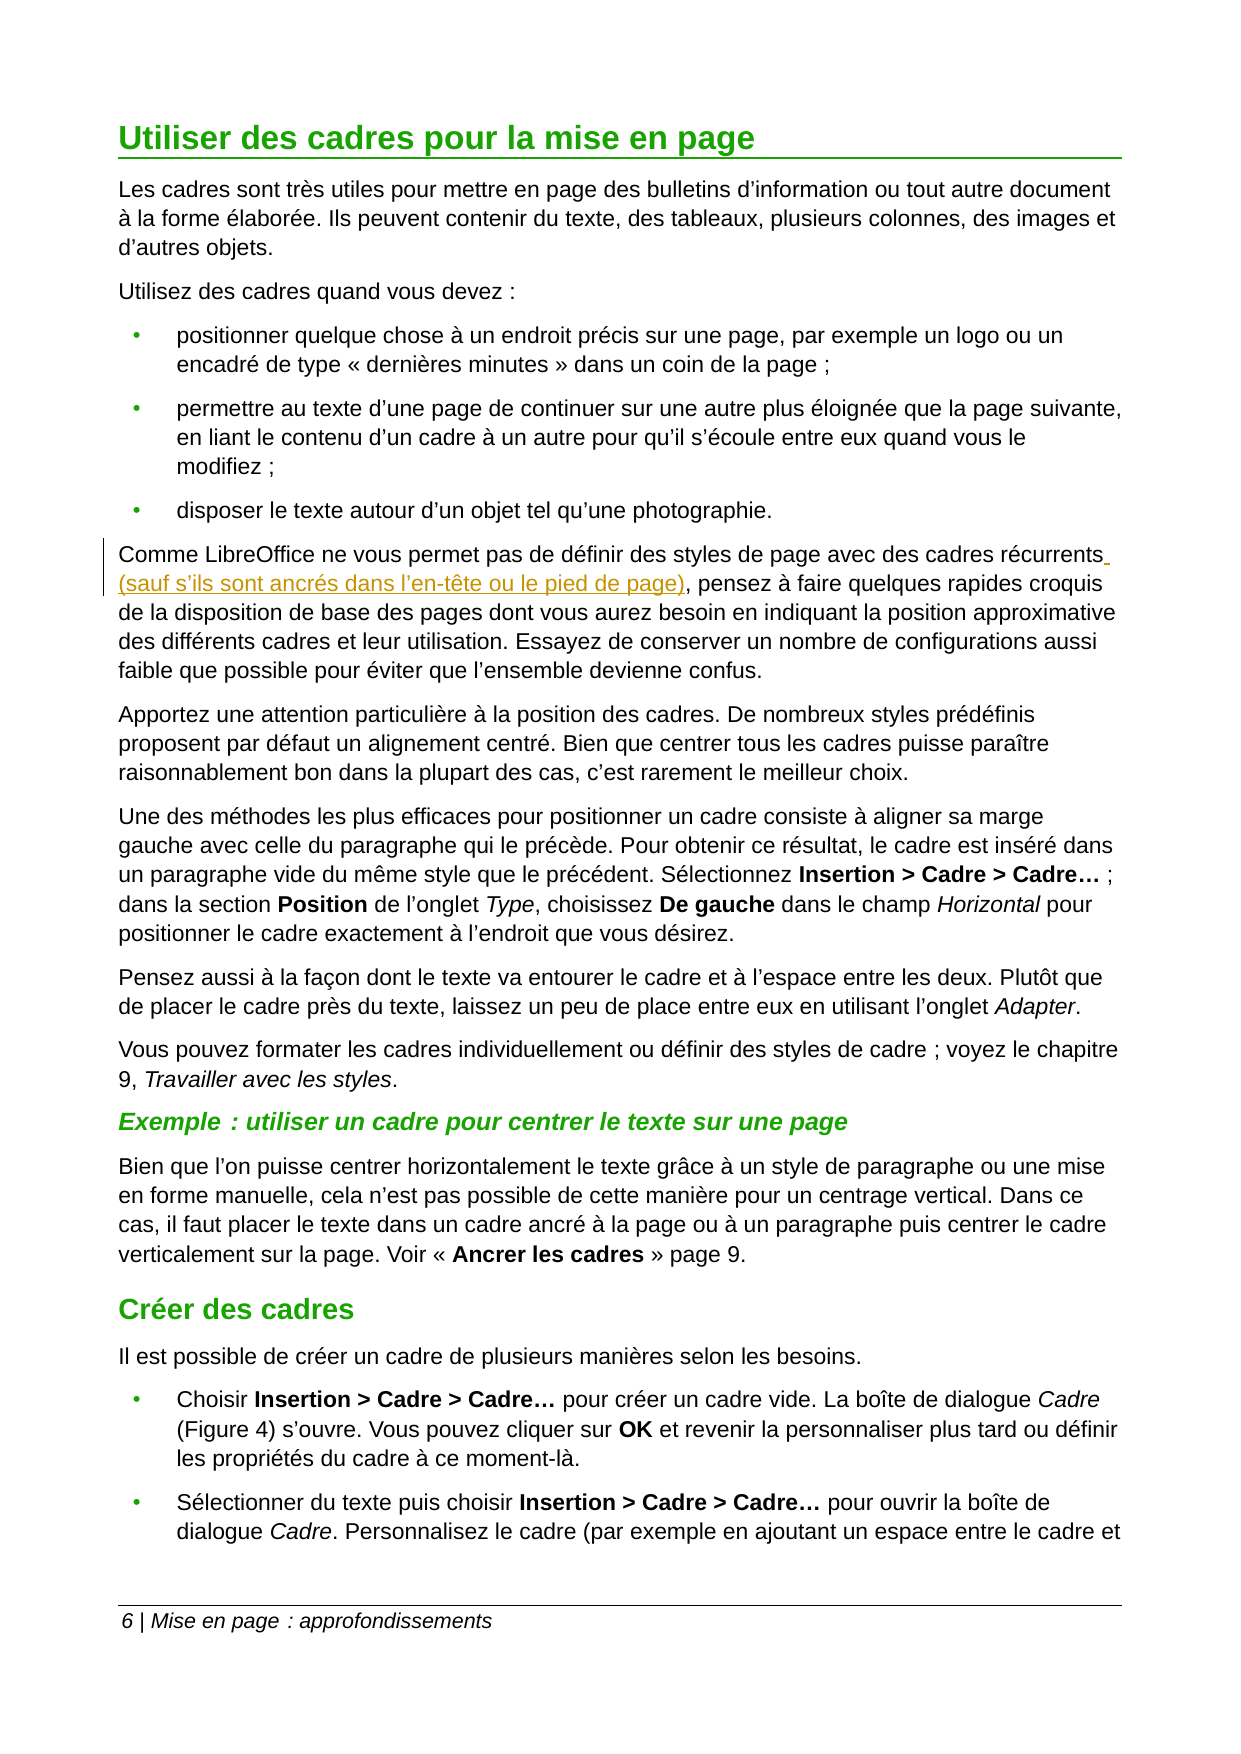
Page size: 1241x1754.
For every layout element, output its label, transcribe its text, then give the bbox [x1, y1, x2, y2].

subtitle Utiliser des cadres pour la mise en page [118, 118, 1122, 157]
list Sélectionner du texte puis choisir Insertion > Cadre > Cadre… pour ouvrir la boîte de dialogue Cadre. Personnalisez le cadre (par exemple en ajoutant un espace entre le cadre et [133, 1486, 1122, 1544]
text Une des méthodes les plus efficaces pour positionner un cadre consiste à aligner sa marge gauche avec celle du paragraphe qui le précède. Pour obtenir ce résultat, le cadre est inséré dans un paragraphe vide du même style que le précédent. Sélectionnez Insertion > Cadre > Cadre… ; dans la section Position de l’onglet Type, choisissez De gauche dans le champ Horizontal pour positionner le cadre exactement à l’endroit que vous désirez. [118, 800, 1122, 946]
subtitle Exemple : utiliser un cadre pour centrer le texte sur une page [118, 1107, 1122, 1136]
text Apportez une attention particulière à la position des cadres. De nombreux styles prédéfinis proposent par défaut un alignement centré. Bien que centrer tous les cadres puisse paraître raisonnablement bon dans la plupart des cas, c’est rarement le meilleur choix. [118, 698, 1122, 786]
subtitle Créer des cadres [118, 1296, 1122, 1325]
text Utilisez des cadres quand vous devez : [118, 275, 1122, 304]
list permettre au texte d’une page de continuer sur une autre plus éloignée que la page suivante, en liant le contenu d’un cadre à un autre pour qu’il s’écoule entre eux quand vous le modifiez ; [133, 392, 1122, 479]
text Les cadres sont très utiles pour mettre en page des bulletins d’information ou tout autre document à la forme élaborée. Ils peuvent contenir du texte, des tableaux, plusieurs colonnes, des images et d’autres objets. [118, 173, 1122, 261]
list disposer le texte autour d’un objet tel qu’une photographie. [133, 494, 1122, 523]
list Choisir Insertion > Cadre > Cadre… pour créer un cadre vide. La boîte de dialogue Cadre (Figure 2) s’ouvre. Vous pouvez cliquer sur OK et revenir la personnaliser plus tard ou définir les propriétés du cadre à ce moment-là. [133, 1384, 1122, 1471]
list positionner quelque chose à un endroit précis sur une page, par exemple un logo ou un encadré de type « dernières minutes » dans un coin de la page ; [133, 319, 1122, 377]
text Bien que l’on puisse centrer horizontalement le texte grâce à un style de paragraphe ou une mise en forme manuelle, cela n’est pas possible de cette manière pour un centrage vertical. Dans ce cas, il faut placer le texte dans un cadre ancré à la page ou à un paragraphe puis centrer le cadre verticalement sur la page. Voir « Ancrer les cadres » page 7. [118, 1150, 1122, 1267]
text Comme LibreOffice ne vous permet pas de définir des styles de page avec des cadres récurrents (sauf s’ils sont ancrés dans l’en-tête ou le pied de page), pensez à faire quelques rapides croquis de la disposition de base des pages dont vous aurez besoin en indiquant la position approximative des différents cadres et leur utilisation. Essayez de conserver un nombre de configurations aussi faible que possible pour éviter que l’ensemble devienne confus. [118, 538, 1122, 684]
text Pensez aussi à la façon dont le texte va entourer le cadre et à l’espace entre les deux. Plutôt que de placer le cadre près du texte, laissez un peu de place entre eux en utilisant l’onglet Adapter. [118, 961, 1122, 1019]
text Il est possible de créer un cadre de plusieurs manières selon les besoins. [118, 1340, 1122, 1369]
text Vous pouvez formater les cadres individuellement ou définir des styles de cadre ; voyez le chapitre 9, Travailler avec les styles. [118, 1034, 1122, 1092]
